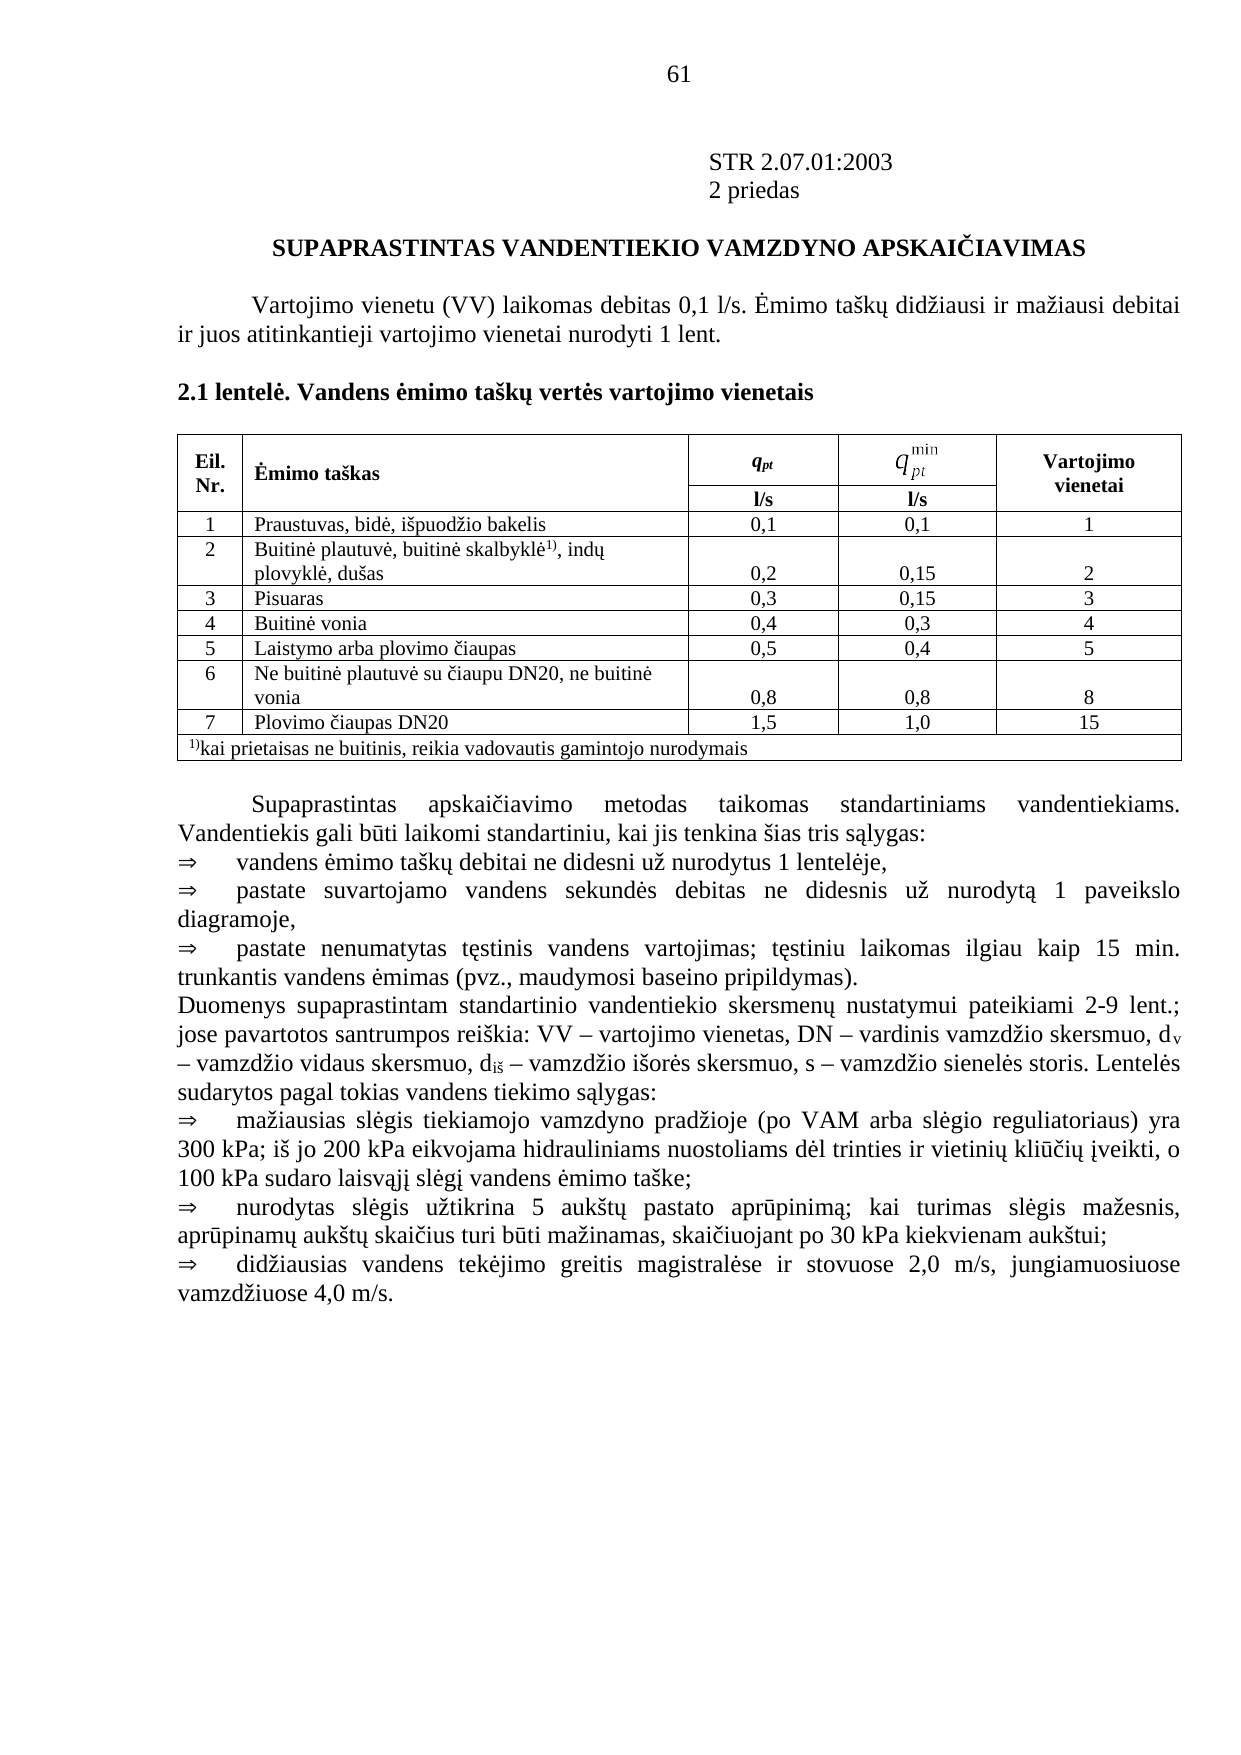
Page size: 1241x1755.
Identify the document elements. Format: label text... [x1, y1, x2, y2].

table_cell 0,3 [839, 611, 996, 635]
text  pastate nenumatytas tęstinis vandens vartojimas; tęstiniu laikomas ilgiau kaip 15 min. trunkantis vandens ėmimas (pvz., maudymosi baseino pripildymas). [177, 933, 1181, 991]
table_cell 2 [178, 537, 242, 585]
table_cell 0,4 [839, 636, 996, 660]
table_cell Plovimo čiaupas DN20 [243, 710, 688, 734]
table_cell 0,5 [689, 636, 838, 660]
table_cell 0,3 [689, 586, 838, 610]
table_cell 4 [178, 611, 242, 635]
table_cell 7 [178, 710, 242, 734]
table_cell 0,1 [689, 512, 838, 536]
table_cell 1 [997, 512, 1181, 536]
text Vartojimo vienetu (VV) laikomas debitas 0,1 l/s. Ėmimo taškų didžiausi ir mažiausi debitai ir juos atitinkantieji vartojimo vienetai nurodyti 1 lent. [177, 291, 1181, 348]
text 2 priedas [177, 176, 1181, 204]
text  vandens ėmimo taškų debitai ne didesni už nurodytus 1 lentelėje, [177, 847, 1181, 876]
table_cell 0,1 [839, 512, 996, 536]
text SUPAPRASTINTAS VANDENTIEKIO VAMZDYNO APSKAIČIAVIMAS [177, 233, 1181, 262]
table_cell Ne buitinė plautuvė su čiaupu DN20, ne buitinė vonia [243, 661, 688, 709]
table_header Ėmimo taškas [243, 435, 688, 511]
text  didžiausias vandens tekėjimo greitis magistralėse ir stovuose 2,0 m/s, jungiamuosiuose vamzdžiuose 4,0 m/s. [177, 1249, 1181, 1307]
text  nurodytas slėgis užtikrina 5 aukštų pastato aprūpinimą; kai turimas slėgis mažesnis, aprūpinamų aukštų skaičius turi būti mažinamas, skaičiuojant po 30 kPa kiekvienam aukštui; [177, 1192, 1181, 1249]
table_cell 0,4 [689, 611, 838, 635]
text  pastate suvartojamo vandens sekundės debitas ne didesnis už nurodytą 1 paveikslo diagramoje, [177, 876, 1181, 933]
table_cell l/s [839, 486, 996, 511]
text Supaprastintas apskaičiavimo metodas taikomas standartiniams vandentiekiams. Vandentiekis gali būti laikomi standartiniu, kai jis tenkina šias tris sąlygas: [177, 789, 1181, 847]
table_cell 1,0 [839, 710, 996, 734]
table_cell 0,8 [689, 661, 838, 709]
table_cell 5 [997, 636, 1181, 660]
text  mažiausias slėgis tiekiamojo vamzdyno pradžioje (po VAM arba slėgio reguliatoriaus) yra 300 kPa; iš jo 200 kPa eikvojama hidrauliniams nuostoliams dėl trinties ir vietinių kliūčių įveikti, o 100 kPa sudaro laisvąjį slėgį vandens ėmimo taške; [177, 1106, 1181, 1192]
table_cell 0,15 [839, 586, 996, 610]
table_cell Laistymo arba plovimo čiaupas [243, 636, 688, 660]
table_cell 2 [997, 537, 1181, 585]
table_cell 0,15 [839, 537, 996, 585]
text Duomenys supaprastintam standartinio vandentiekio skersmenų nustatymui pateikiami 2-9 lent.; jose pavartotos santrumpos reiškia: VV – vartojimo vienetas, DN – vardinis vamzdžio skersmuo, dv – vamzdžio vidaus skersmuo, diš – vamzdžio išorės skersmuo, s – vamzdžio sienelės storis. Lentelės sudarytos pagal tokias vandens tiekimo sąlygas: [177, 991, 1181, 1106]
table_cell 4 [997, 611, 1181, 635]
table_cell l/s [689, 486, 838, 511]
table_cell 15 [997, 710, 1181, 734]
table_cell 1)kai prietaisas ne buitinis, reikia vadovautis gamintojo nurodymais [178, 735, 1181, 759]
table_cell Pisuaras [243, 586, 688, 610]
table_cell 0,8 [839, 661, 996, 709]
table_cell 6 [178, 661, 242, 709]
table_cell Buitinė vonia [243, 611, 688, 635]
table_cell 0,2 [689, 537, 838, 585]
table_cell 1 [178, 512, 242, 536]
table_cell 1,5 [689, 710, 838, 734]
table_header qpt [689, 435, 838, 485]
table_header Eil. Nr. [178, 435, 242, 511]
table_cell 8 [997, 661, 1181, 709]
table_header Vartojimo vienetai [997, 435, 1181, 511]
text STR 2.07.01:2003 [177, 147, 1181, 176]
table_header [839, 435, 996, 485]
table_cell 5 [178, 636, 242, 660]
table_cell Praustuvas, bidė, išpuodžio bakelis [243, 512, 688, 536]
table_cell 3 [997, 586, 1181, 610]
table_cell Buitinė plautuvė, buitinė skalbyklė1), indų plovyklė, dušas [243, 537, 688, 585]
text 2.1 lentelė. Vandens ėmimo taškų vertės vartojimo vienetais [177, 377, 1181, 406]
table_cell 3 [178, 586, 242, 610]
